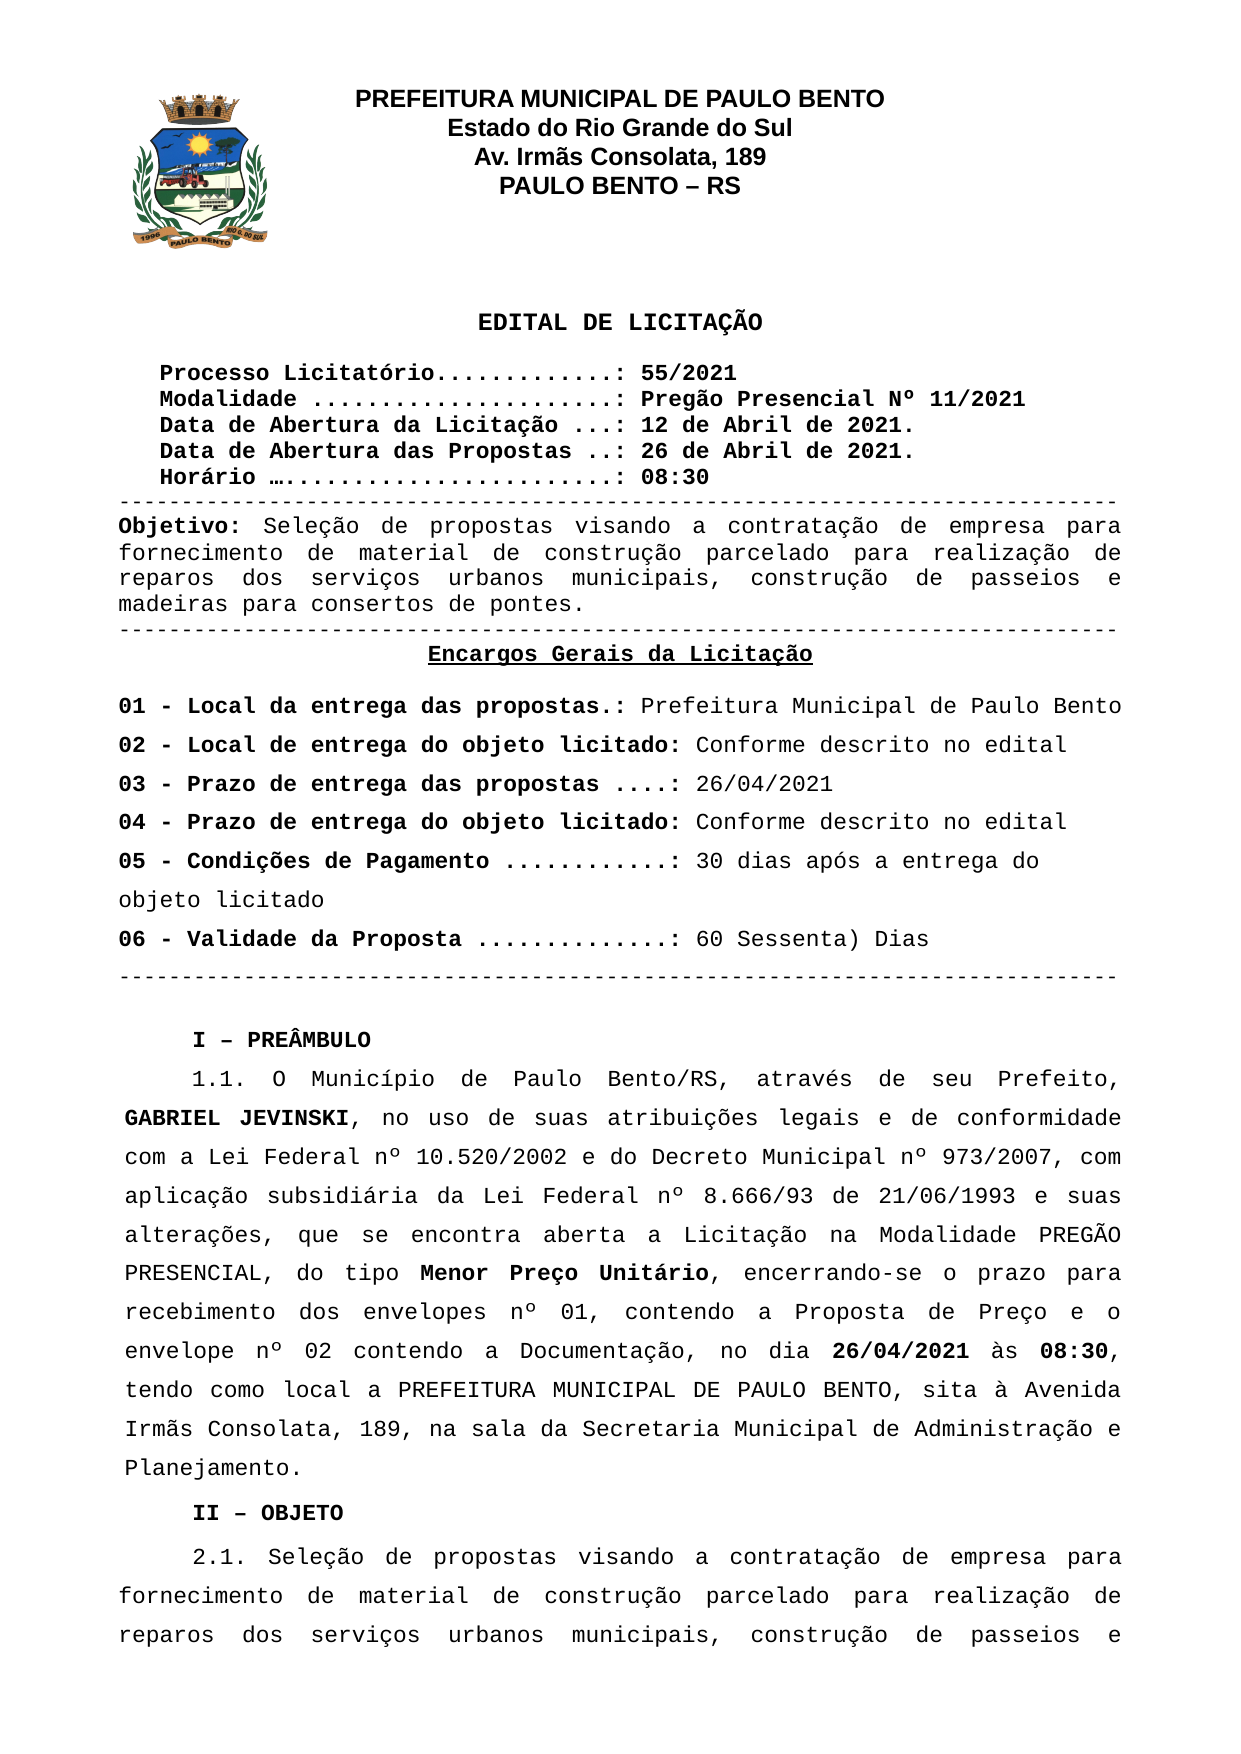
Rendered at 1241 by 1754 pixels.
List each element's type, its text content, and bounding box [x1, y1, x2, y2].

text Horário …........................: 08:30 [118, 465, 1122, 491]
text 01 - Local da entrega das propostas.: Prefeitura Municipal de Paulo Bento [118, 694, 1122, 720]
text Encargos Gerais da Licitação [118, 642, 1122, 668]
text Data de Abertura das Propostas ..: 26 de Abril de 2021. [118, 439, 1122, 465]
text -------------------------------------------------------------------------------- [118, 619, 1122, 642]
text 06 - Validade da Proposta ..............: 60 Sessenta) Dias [118, 927, 1122, 953]
text Modalidade ......................: Pregão Presencial Nº 11/2021 [118, 387, 1122, 413]
text I – PREÂMBULO [118, 1029, 1122, 1054]
text Data de Abertura da Licitação ...: 12 de Abril de 2021. [118, 413, 1122, 439]
text -------------------------------------------------------------------------------- [118, 491, 1122, 515]
text EDITAL DE LICITAÇÃO [118, 309, 1122, 338]
text 05 - Condições de Pagamento ............: 30 dias após a entrega do objeto licitado [118, 849, 1122, 914]
text 02 - Local de entrega do objeto licitado: Conforme descrito no edital [118, 733, 1122, 759]
text 03 - Prazo de entrega das propostas ....: 26/04/2021 [118, 772, 1122, 798]
picture [132, 93, 268, 249]
text 1.1. O Município de Paulo Bento/RS, através de seu Prefeito, GABRIEL JEVINSKI, no uso de suas atribuições legais e de conformidade com a Lei Federal nº 10.520/2002 e do Decreto Municipal nº 973/2007, com aplicação subsidiária da Lei Federal nº 8.666/93 de 21/06/1993 e suas alterações, que se encontra aberta a Licitação na Modalidade PREGÃO PRESENCIAL, do tipo Menor Preço Unitário, encerrando-se o prazo para recebimento dos envelopes nº 01, contendo a Proposta de Preço e o envelope nº 02 contendo a Documentação, no dia 26/04/2021 às 08:30, tendo como local a PREFEITURA MUNICIPAL DE PAULO BENTO, sita à Avenida Irmãs Consolata, 189, na sala da Secretaria Municipal de Administração e Planejamento. [124, 1067, 1122, 1482]
text Processo Licitatório.............: 55/2021 [118, 362, 1122, 387]
text Objetivo: Seleção de propostas visando a contratação de empresa para fornecimento de material de construção parcelado para realização de reparos dos serviços urbanos municipais, construção de passeios e madeiras para consertos de pontes. [118, 515, 1122, 619]
text -------------------------------------------------------------------------------- [118, 966, 1122, 990]
text II – OBJETO [118, 1501, 1122, 1527]
text 2.1. Seleção de propostas visando a contratação de empresa para fornecimento de material de construção parcelado para realização de reparos dos serviços urbanos municipais, construção de passeios e [118, 1546, 1122, 1649]
text 04 - Prazo de entrega do objeto licitado: Conforme descrito no edital [118, 811, 1122, 837]
